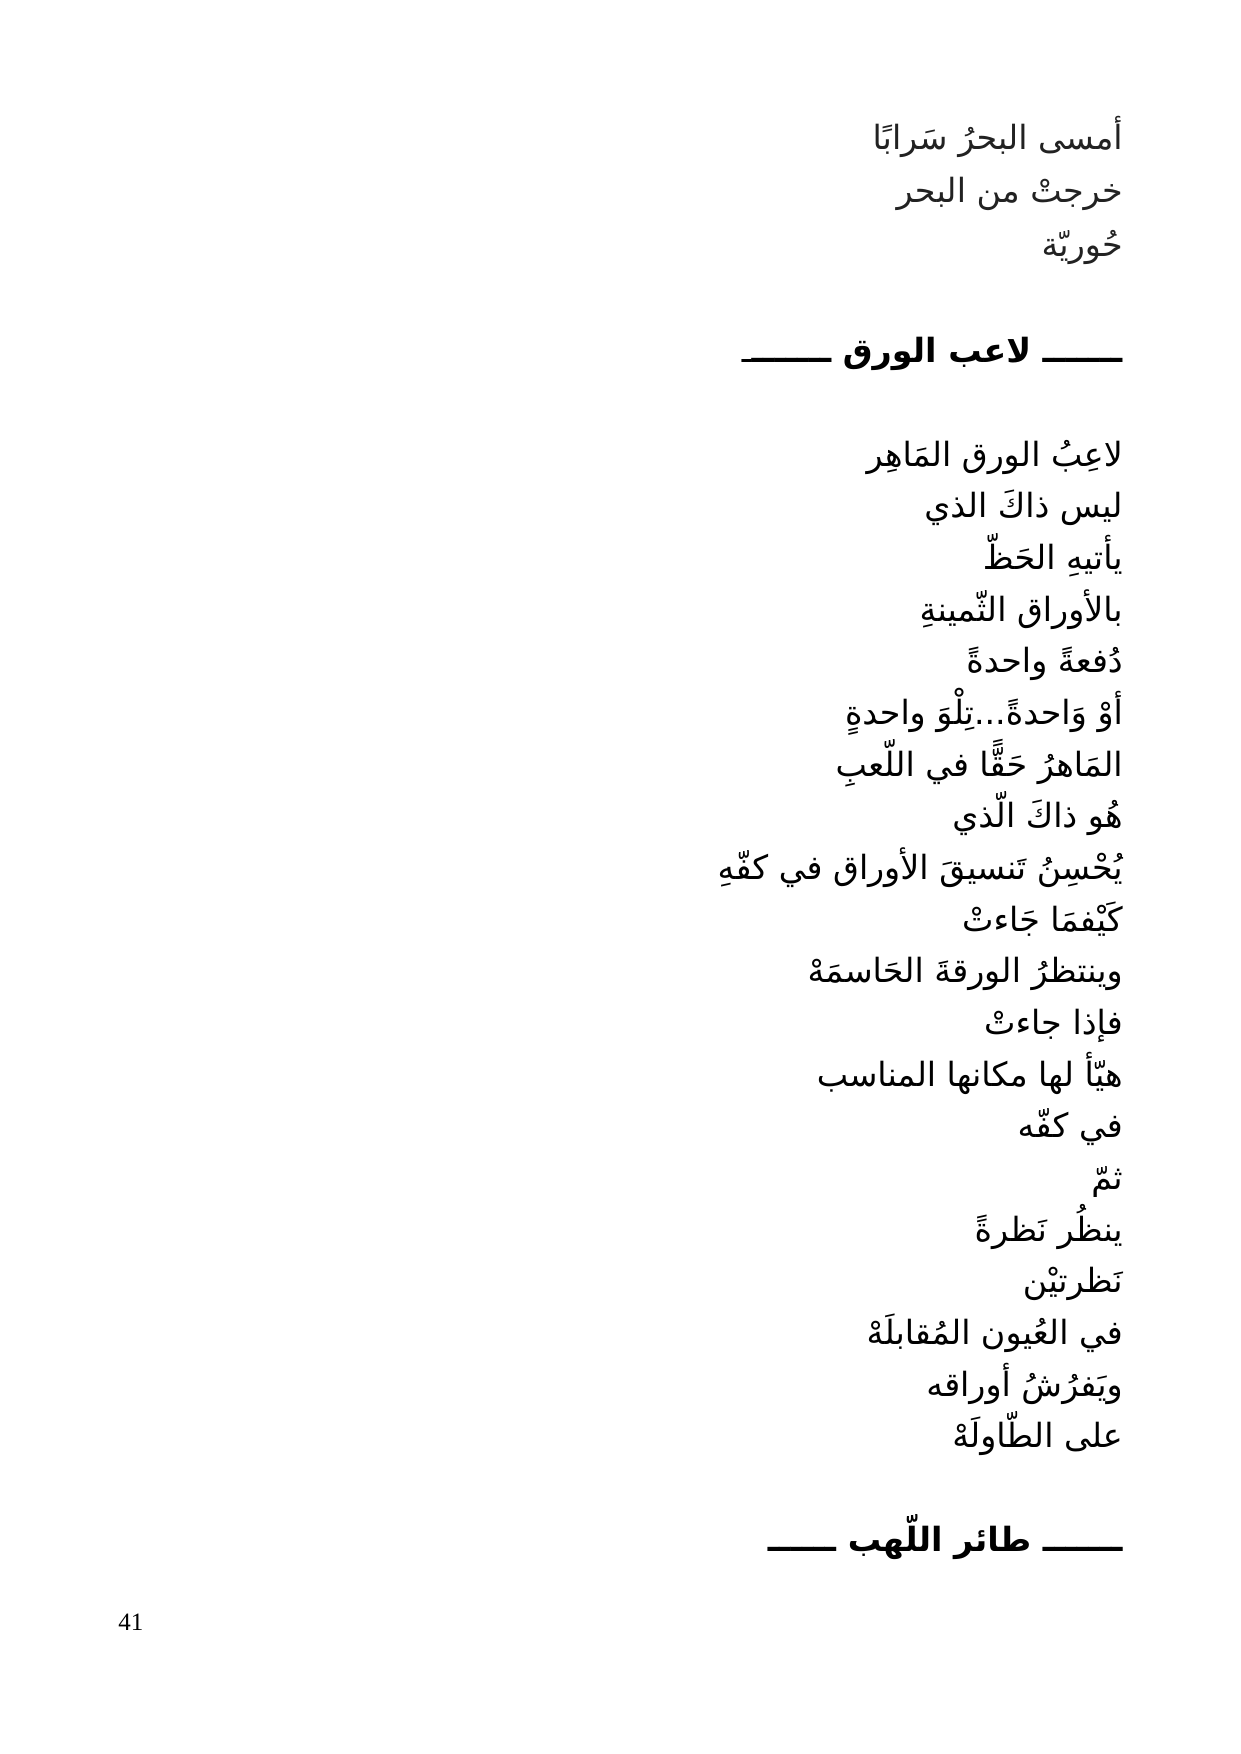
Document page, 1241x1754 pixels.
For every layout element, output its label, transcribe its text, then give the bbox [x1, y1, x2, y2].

text وينتظرُ الورقةَ الحَاسمَهْ [118, 952, 1122, 991]
text نَظرتيْن [118, 1262, 1122, 1301]
text في كفّه [118, 1107, 1122, 1146]
text بالأوراق الثّمينةِ [118, 590, 1122, 629]
text هُو ذاكَ الّذي [118, 797, 1122, 836]
text في العُيون المُقابلَهْ [118, 1313, 1122, 1352]
text على الطّاولَهْ [118, 1417, 1122, 1456]
text يُحْسِنُ تَنسيقَ الأوراق في كفّهِ [118, 848, 1122, 887]
text ـــــــ لاعب الورق ــــــــ [118, 332, 1122, 371]
text كَيْفمَا جَاءتْ [118, 900, 1122, 939]
text ويَفرُشُ أوراقه [118, 1365, 1122, 1404]
text ثمّ [118, 1158, 1122, 1197]
text هيّأ لها مكانها المناسب [118, 1055, 1122, 1094]
text ينظُر نَظرةً [118, 1210, 1122, 1249]
text يأتيهِ الحَظّ [118, 538, 1122, 577]
text لاعِبُ الورق المَاهِر [118, 435, 1122, 474]
text حُوريّة [118, 225, 1122, 264]
text ـــــــ طائر اللّهب ــــــ [118, 1520, 1122, 1559]
text دُفعةً واحدةً [118, 642, 1122, 681]
text خرجتْ من البحر [118, 172, 1122, 210]
text فإذا جاءتْ [118, 1003, 1122, 1042]
text أوْ وَاحدةً...تِلْوَ واحدةٍ [118, 693, 1122, 732]
text أمسى البحرُ سَرابًا [118, 118, 1122, 157]
text ليس ذاكَ الذي [118, 487, 1122, 526]
text المَاهرُ حَقًّا في اللّعبِ [118, 745, 1122, 784]
